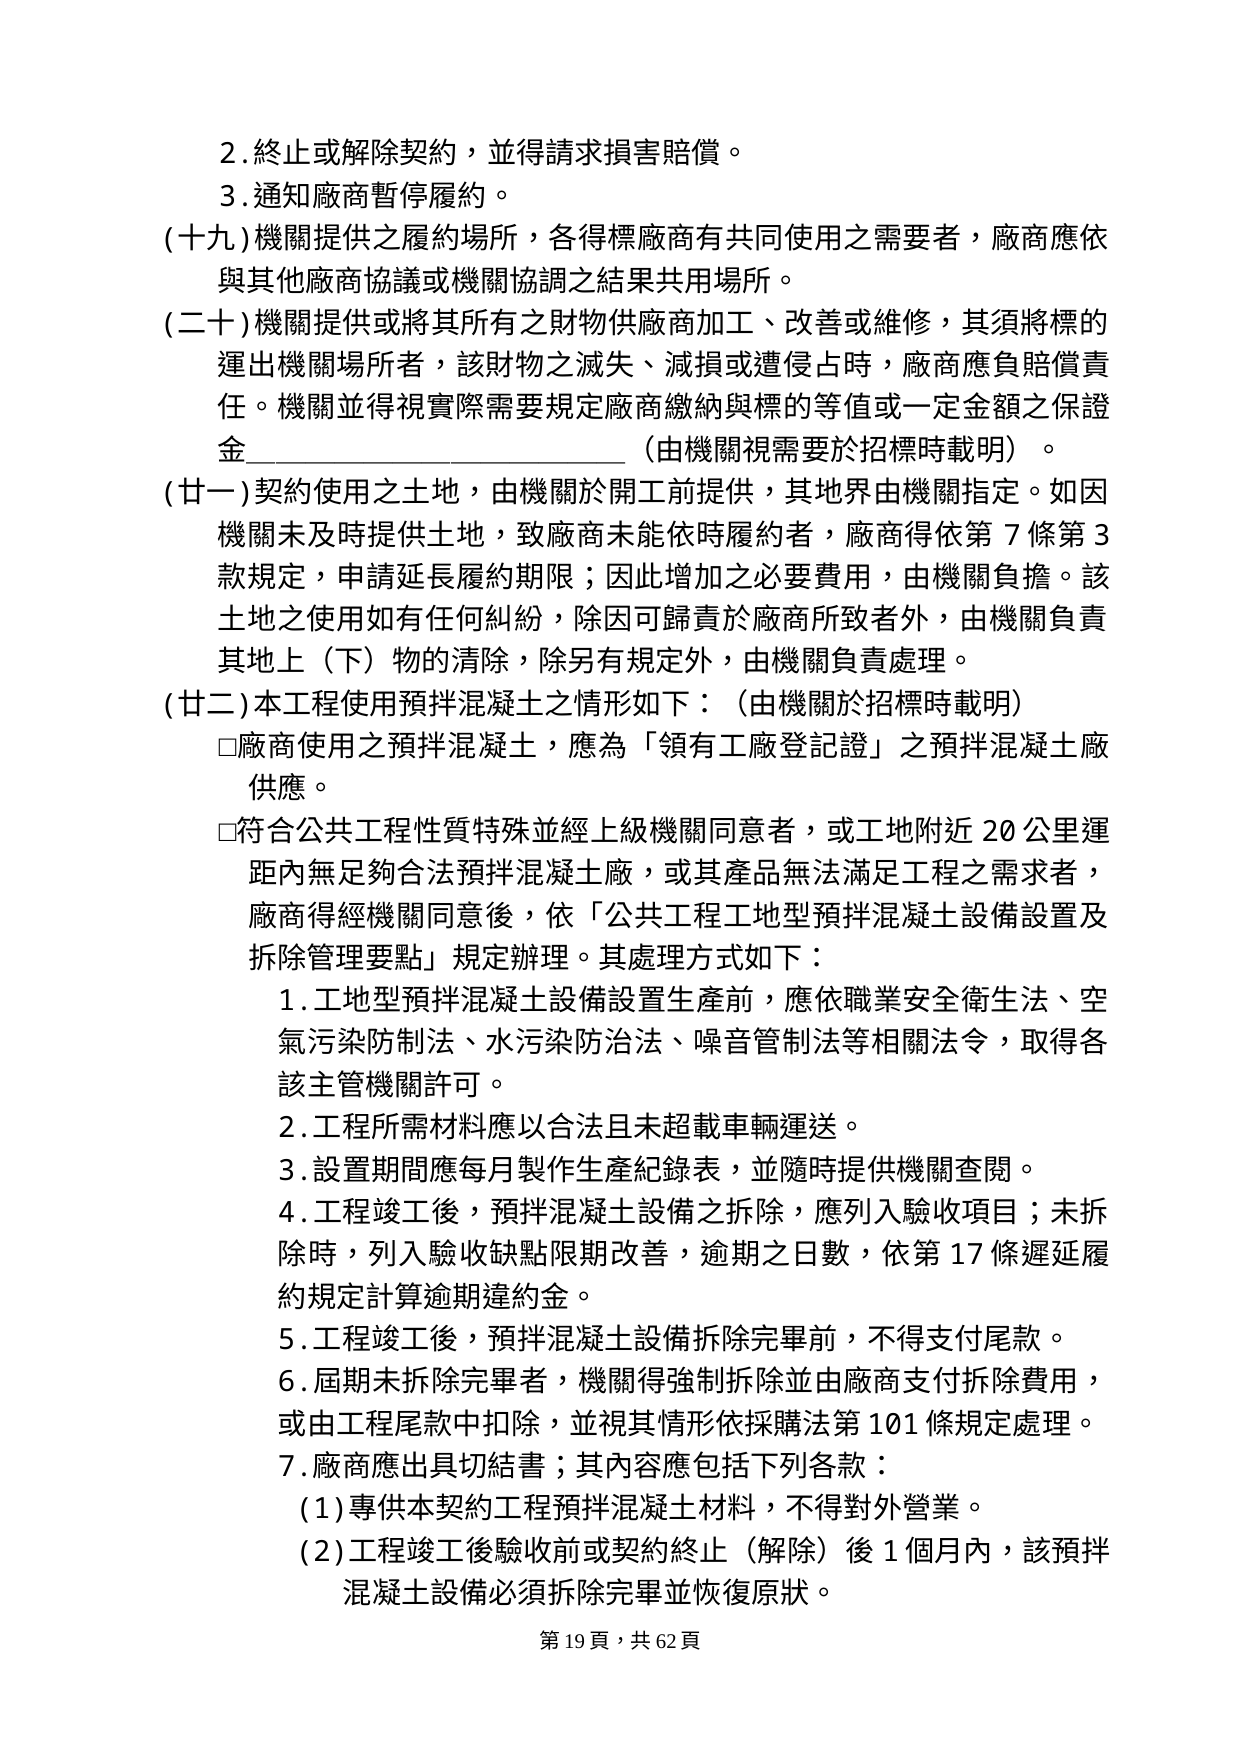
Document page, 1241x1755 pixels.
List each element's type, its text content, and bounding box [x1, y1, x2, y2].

text 1.工地型預拌混凝土設備設置生產前，應依職業安全衛生法、空氣污染防制法、水污染防治法、噪音管制法等相關法令，取得各該主管機關許可。 [278, 977, 1110, 1104]
text 4.工程竣工後，預拌混凝土設備之拆除，應列入驗收項目；未拆除時，列入驗收缺點限期改善，逾期之日數，依第17條遲延履約規定計算逾期違約金。 [278, 1188, 1110, 1316]
text 2.工程所需材料應以合法且未超載車輛運送。 [278, 1104, 1110, 1146]
text 6.屆期未拆除完畢者，機關得強制拆除並由廠商支付拆除費用，或由工程尾款中扣除，並視其情形依採購法第101條規定處理。 [278, 1358, 1110, 1443]
text 2.終止或解除契約，並得請求損害賠償。 [218, 130, 1110, 172]
text (廿二)本工程使用預拌混凝土之情形如下：（由機關於招標時載明） [159, 680, 1110, 723]
text □廠商使用之預拌混凝土，應為「領有工廠登記證」之預拌混凝土廠供應。 [218, 723, 1110, 807]
text (十九)機關提供之履約場所，各得標廠商有共同使用之需要者，廠商應依與其他廠商協議或機關協調之結果共用場所。 [159, 215, 1110, 299]
text (1)專供本契約工程預拌混凝土材料，不得對外營業。 [295, 1485, 1110, 1527]
text 3.通知廠商暫停履約。 [218, 172, 1110, 215]
text □符合公共工程性質特殊並經上級機關同意者，或工地附近20公里運距內無足夠合法預拌混凝土廠，或其產品無法滿足工程之需求者，廠商得經機關同意後，依「公共工程工地型預拌混凝土設備設置及拆除管理要點」規定辦理。其處理方式如下： [218, 807, 1110, 977]
text 3.設置期間應每月製作生產紀錄表，並隨時提供機關查閱。 [278, 1146, 1110, 1188]
text 7.廠商應出具切結書；其內容應包括下列各款： [278, 1443, 1110, 1485]
text 5.工程竣工後，預拌混凝土設備拆除完畢前，不得支付尾款。 [278, 1316, 1110, 1358]
text (廿一)契約使用之土地，由機關於開工前提供，其地界由機關指定。如因機關未及時提供土地，致廠商未能依時履約者，廠商得依第7條第3款規定，申請延長履約期限；因此增加之必要費用，由機關負擔。該土地之使用如有任何糾紛，除因可歸責於廠商所致者外，由機關負責；其地上（下）物的清除，除另有規定外，由機關負責處理。 [159, 469, 1110, 680]
text (2)工程竣工後驗收前或契約終止（解除）後1個月內，該預拌混凝土設備必須拆除完畢並恢復原狀。 [295, 1527, 1110, 1612]
text (二十)機關提供或將其所有之財物供廠商加工、改善或維修，其須將標的運出機關場所者，該財物之滅失、減損或遭侵占時，廠商應負賠償責任。機關並得視實際需要規定廠商繳納與標的等值或一定金額之保證金＿＿＿＿＿＿＿＿＿＿＿＿＿（由機關視需要於招標時載明）。 [159, 299, 1110, 469]
